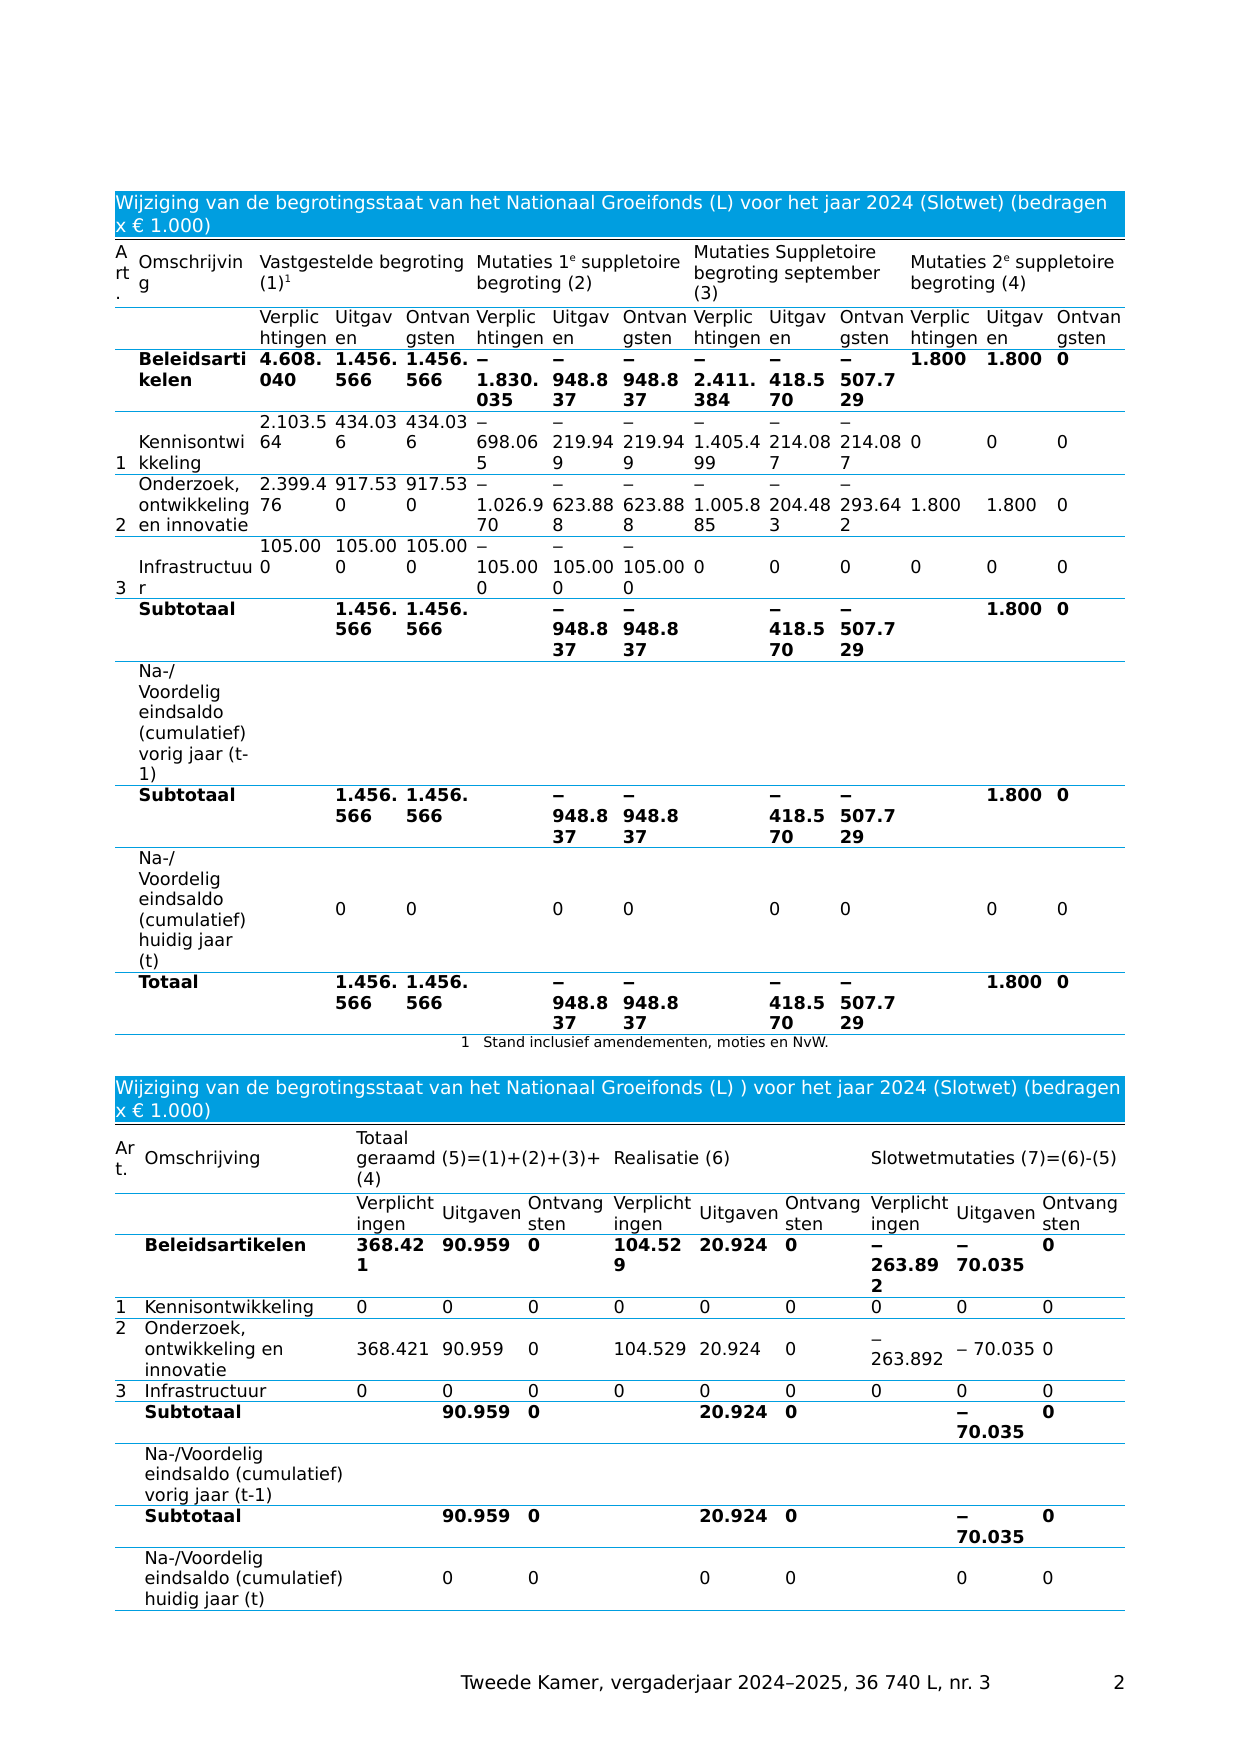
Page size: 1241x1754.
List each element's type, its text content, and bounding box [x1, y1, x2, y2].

table_cell Mutaties 2e suppletoire begroting (4) [907, 240, 1125, 307]
table_cell 1.800 [983, 350, 1054, 411]
table_cell Art. [115, 240, 135, 307]
table_cell 0 [907, 537, 983, 598]
table_cell Verplichtingen [473, 308, 549, 349]
table_cell Ontvangsten [1039, 1194, 1125, 1234]
table_cell 3 [115, 537, 135, 598]
table_cell [1054, 662, 1125, 785]
list Stand inclusief amendementen, moties en NvW. [461, 1035, 1125, 1051]
table_cell [610, 1444, 696, 1505]
table_cell Totaal [135, 973, 256, 1034]
table_cell Subtotaal [141, 1506, 353, 1547]
table_cell 0 [1054, 599, 1125, 661]
table_cell 0 [439, 1298, 525, 1318]
table_cell Verplichtingen [256, 308, 332, 349]
table_cell ‒ 1.005.885 [690, 475, 766, 536]
table_cell Ontvangsten [525, 1194, 610, 1234]
table_cell ‒ 698.065 [473, 412, 549, 473]
table_cell 0 [953, 1548, 1039, 1609]
table_cell ‒ 70.035 [953, 1235, 1039, 1297]
table_cell 20.924 [696, 1402, 782, 1443]
table_cell 1.456.566 [332, 599, 403, 661]
table_cell 0 [782, 1235, 868, 1297]
table_cell ‒ 293.642 [837, 475, 907, 536]
table_cell 90.959 [439, 1319, 525, 1380]
table_cell [115, 848, 135, 972]
table_cell [610, 1548, 696, 1609]
table_cell Mutaties 1e suppletoire begroting (2) [473, 240, 690, 307]
table_cell [439, 1444, 525, 1505]
table_cell 368.421 [353, 1235, 439, 1297]
table_cell Verplichtingen [907, 308, 983, 349]
table_cell 0 [1054, 973, 1125, 1034]
table_cell [115, 786, 135, 847]
table_cell [868, 1444, 953, 1505]
table_cell Onderzoek, ontwikkeling en innovatie [141, 1319, 353, 1380]
table_cell 0 [782, 1381, 868, 1401]
table_cell 917.530 [403, 475, 473, 536]
table_cell Ontvangsten [1054, 308, 1125, 349]
table_cell [115, 350, 135, 411]
table_cell 0 [403, 848, 473, 972]
table_cell Uitgaven [332, 308, 403, 349]
table_cell 0 [1054, 475, 1125, 536]
table_cell Vastgestelde begroting (1)1 [256, 240, 473, 307]
table_cell [907, 848, 983, 972]
table_cell [473, 599, 549, 661]
table_cell 0 [525, 1402, 610, 1443]
table_cell Uitgaven [549, 308, 620, 349]
table_cell ‒ 2.411.384 [690, 350, 766, 411]
table_cell [907, 662, 983, 785]
table_cell Onderzoek, ontwikkeling en innovatie [135, 475, 256, 536]
table_cell 105.000 [332, 537, 403, 598]
table_cell 0 [1054, 412, 1125, 473]
table_cell [766, 662, 837, 785]
table_cell 105.000 [256, 537, 332, 598]
table_cell 1.456.566 [403, 786, 473, 847]
table_cell Infrastructuur [135, 537, 256, 598]
table_cell ‒ 507.729 [837, 973, 907, 1034]
table_cell Verplichtingen [690, 308, 766, 349]
table_cell [135, 308, 256, 349]
table_cell ‒ 948.837 [549, 599, 620, 661]
table_cell [696, 1444, 782, 1505]
table_cell 0 [983, 848, 1054, 972]
table_cell 0 [782, 1548, 868, 1609]
table_cell ‒ 105.000 [620, 537, 690, 598]
table_cell Na-/Voordelig eindsaldo (cumulatief) huidig jaar (t) [141, 1548, 353, 1609]
table_cell 90.959 [439, 1235, 525, 1297]
table_cell ‒ 214.087 [837, 412, 907, 473]
table_cell 1.456.566 [403, 973, 473, 1034]
table_cell 0 [1039, 1298, 1125, 1318]
table_cell Beleidsartikelen [135, 350, 256, 411]
table_cell 0 [1039, 1548, 1125, 1609]
table_cell ‒ 948.837 [620, 973, 690, 1034]
table_cell 0 [766, 537, 837, 598]
table_cell Totaal geraamd (5)=(1)+(2)+(3)+(4) [353, 1125, 610, 1192]
table_cell 0 [868, 1381, 953, 1401]
table_cell 0 [782, 1402, 868, 1443]
table_cell ‒ 507.729 [837, 599, 907, 661]
table_cell Verplichtingen [353, 1194, 439, 1234]
table_cell 1.456.566 [403, 599, 473, 661]
table_cell [115, 1444, 141, 1505]
table_cell Na-/Voordelig eindsaldo (cumulatief) vorig jaar (t-1) [135, 662, 256, 785]
table_cell [332, 662, 403, 785]
table_cell 0 [696, 1548, 782, 1609]
table_cell ‒ 418.570 [766, 973, 837, 1034]
table_cell [115, 1506, 141, 1547]
table_cell 0 [782, 1319, 868, 1380]
table_cell ‒ 418.570 [766, 599, 837, 661]
table_cell 0 [1039, 1381, 1125, 1401]
table_cell ‒ 263.892 [868, 1319, 953, 1380]
table_cell [782, 1444, 868, 1505]
table_cell ‒ 219.949 [549, 412, 620, 473]
table_cell ‒ 507.729 [837, 350, 907, 411]
table_cell [690, 786, 766, 847]
table_cell Verplichtingen [868, 1194, 953, 1234]
table_cell Verplichtingen [610, 1194, 696, 1234]
table_cell Ontvangsten [837, 308, 907, 349]
table_cell 2.103.564 [256, 412, 332, 473]
table_cell 0 [690, 537, 766, 598]
table_cell 0 [1054, 848, 1125, 972]
table_cell 0 [953, 1381, 1039, 1401]
table_cell 0 [696, 1298, 782, 1318]
table_cell 434.036 [332, 412, 403, 473]
table_cell 0 [837, 537, 907, 598]
table_cell [403, 662, 473, 785]
table_cell 0 [1039, 1402, 1125, 1443]
table_cell 0 [525, 1506, 610, 1547]
table_cell 0 [782, 1298, 868, 1318]
table_cell [868, 1506, 953, 1547]
table_cell [525, 1444, 610, 1505]
table_cell 1.456.566 [332, 786, 403, 847]
table_cell Subtotaal [141, 1402, 353, 1443]
table_cell 0 [953, 1298, 1039, 1318]
table_cell [907, 599, 983, 661]
table_cell Uitgaven [766, 308, 837, 349]
table_cell ‒ 219.949 [620, 412, 690, 473]
table_cell 0 [525, 1298, 610, 1318]
table_cell 0 [907, 412, 983, 473]
table_cell [610, 1506, 696, 1547]
table_cell [953, 1444, 1039, 1505]
table_cell [620, 662, 690, 785]
table_cell Uitgaven [439, 1194, 525, 1234]
table_cell 1.800 [907, 350, 983, 411]
table_cell 1.800 [983, 786, 1054, 847]
table_cell ‒ 948.837 [620, 786, 690, 847]
table_cell 0 [353, 1298, 439, 1318]
table_cell 0 [610, 1381, 696, 1401]
table_cell [256, 662, 332, 785]
table_cell 1.456.566 [332, 973, 403, 1034]
table_cell ‒ 1.405.499 [690, 412, 766, 473]
table_cell 2 [115, 475, 135, 536]
table_cell [690, 973, 766, 1034]
table_cell [115, 973, 135, 1034]
table_cell Ontvangsten [782, 1194, 868, 1234]
table_cell Omschrijving [141, 1125, 353, 1192]
table_cell 0 [782, 1506, 868, 1547]
table_cell [256, 848, 332, 972]
table_cell 1.456.566 [403, 350, 473, 411]
table_cell 104.529 [610, 1319, 696, 1380]
table_cell ‒ 948.837 [549, 350, 620, 411]
table_cell [115, 1194, 141, 1234]
table_cell [115, 1402, 141, 1443]
table_cell 0 [332, 848, 403, 972]
table_cell [353, 1548, 439, 1609]
table_cell [256, 973, 332, 1034]
table_cell 0 [983, 537, 1054, 598]
table_cell 0 [1054, 350, 1125, 411]
table_cell [868, 1548, 953, 1609]
table_cell [907, 786, 983, 847]
table_cell Ontvangsten [403, 308, 473, 349]
table_cell 2 [115, 1319, 141, 1380]
table_cell Kennisontwikkeling [141, 1298, 353, 1318]
table_cell 0 [983, 412, 1054, 473]
table_cell [115, 1235, 141, 1297]
table_cell ‒ 623.888 [549, 475, 620, 536]
table_cell 90.959 [439, 1506, 525, 1547]
table_cell 0 [549, 848, 620, 972]
table_cell ‒ 263.892 [868, 1235, 953, 1297]
table_cell 2.399.476 [256, 475, 332, 536]
table_cell Uitgaven [983, 308, 1054, 349]
table_cell ‒ 623.888 [620, 475, 690, 536]
table_cell [690, 848, 766, 972]
table_cell 0 [766, 848, 837, 972]
table_cell [473, 786, 549, 847]
table_cell [115, 599, 135, 661]
table_cell ‒ 948.837 [549, 786, 620, 847]
table_cell Art. [115, 1125, 141, 1192]
table_cell [1039, 1444, 1125, 1505]
table_cell ‒ 1.830.035 [473, 350, 549, 411]
table_cell 368.421 [353, 1319, 439, 1380]
table_cell 0 [1039, 1235, 1125, 1297]
table_cell [983, 662, 1054, 785]
table_cell 1.800 [983, 973, 1054, 1034]
table_cell [353, 1402, 439, 1443]
table_cell 1.800 [983, 475, 1054, 536]
table_cell 434.036 [403, 412, 473, 473]
table_cell Na-/Voordelig eindsaldo (cumulatief) huidig jaar (t) [135, 848, 256, 972]
table_cell 3 [115, 1381, 141, 1401]
table_cell Subtotaal [135, 786, 256, 847]
table_cell 20.924 [696, 1506, 782, 1547]
table_cell 0 [525, 1319, 610, 1380]
table_cell 20.924 [696, 1235, 782, 1297]
table_cell 0 [1039, 1506, 1125, 1547]
table_cell Infrastructuur [141, 1381, 353, 1401]
table_cell 104.529 [610, 1235, 696, 1297]
table_cell ‒ 507.729 [837, 786, 907, 847]
table_cell 0 [439, 1381, 525, 1401]
table_cell Kennisontwikkeling [135, 412, 256, 473]
table_cell 0 [696, 1381, 782, 1401]
table_cell ‒ 70.035 [953, 1506, 1039, 1547]
table_cell 1.456.566 [332, 350, 403, 411]
table_cell 1.800 [983, 599, 1054, 661]
table_cell 4.608.040 [256, 350, 332, 411]
table_cell [473, 973, 549, 1034]
table_cell [353, 1506, 439, 1547]
table_cell [549, 662, 620, 785]
table_cell ‒ 1.026.970 [473, 475, 549, 536]
table_cell [690, 599, 766, 661]
table_cell 0 [837, 848, 907, 972]
table_cell [256, 599, 332, 661]
table_cell 0 [868, 1298, 953, 1318]
table_cell [473, 662, 549, 785]
table_cell 1 [115, 1298, 141, 1318]
table_cell 1 [115, 412, 135, 473]
table_cell [907, 973, 983, 1034]
table_cell 105.000 [403, 537, 473, 598]
table_cell Na-/Voordelig eindsaldo (cumulatief) vorig jaar (t-1) [141, 1444, 353, 1505]
table_cell Subtotaal [135, 599, 256, 661]
table_cell Realisatie (6) [610, 1125, 868, 1192]
table_cell [690, 662, 766, 785]
table_cell Uitgaven [696, 1194, 782, 1234]
table_cell 0 [1054, 537, 1125, 598]
table_cell [115, 662, 135, 785]
table_cell 90.959 [439, 1402, 525, 1443]
table_cell Beleidsartikelen [141, 1235, 353, 1297]
table_cell 917.530 [332, 475, 403, 536]
table_cell Uitgaven [953, 1194, 1039, 1234]
table_cell [868, 1402, 953, 1443]
table_cell 0 [620, 848, 690, 972]
table_cell [141, 1194, 353, 1234]
table_cell Ontvangsten [620, 308, 690, 349]
table_cell ‒ 948.837 [620, 599, 690, 661]
table_cell 0 [1054, 786, 1125, 847]
table_cell ‒ 418.570 [766, 350, 837, 411]
table_cell [610, 1402, 696, 1443]
table_cell [256, 786, 332, 847]
table_cell Omschrijving [135, 240, 256, 307]
table_cell 0 [525, 1381, 610, 1401]
table_cell ‒ 105.000 [473, 537, 549, 598]
table_cell [473, 848, 549, 972]
table_cell ‒ 948.837 [549, 973, 620, 1034]
table_cell ‒ 105.000 [549, 537, 620, 598]
table_cell ‒ 418.570 [766, 786, 837, 847]
table_cell ‒ 204.483 [766, 475, 837, 536]
table_cell 20.924 [696, 1319, 782, 1380]
table_cell 1.800 [907, 475, 983, 536]
table_cell ‒ 70.035 [953, 1319, 1039, 1380]
table_cell Mutaties Suppletoire begroting september (3) [690, 240, 907, 307]
table_cell 0 [525, 1235, 610, 1297]
table_cell 0 [439, 1548, 525, 1609]
table_cell ‒ 214.087 [766, 412, 837, 473]
table_cell [115, 308, 135, 349]
table_cell 0 [1039, 1319, 1125, 1380]
table_cell Slotwetmutaties (7)=(6)-(5) [868, 1125, 1125, 1192]
table_cell [115, 1548, 141, 1609]
table_cell 0 [353, 1381, 439, 1401]
table_cell 0 [610, 1298, 696, 1318]
table_cell [837, 662, 907, 785]
table_cell 0 [525, 1548, 610, 1609]
table_cell [353, 1444, 439, 1505]
table_cell ‒ 948.837 [620, 350, 690, 411]
table_cell ‒ 70.035 [953, 1402, 1039, 1443]
